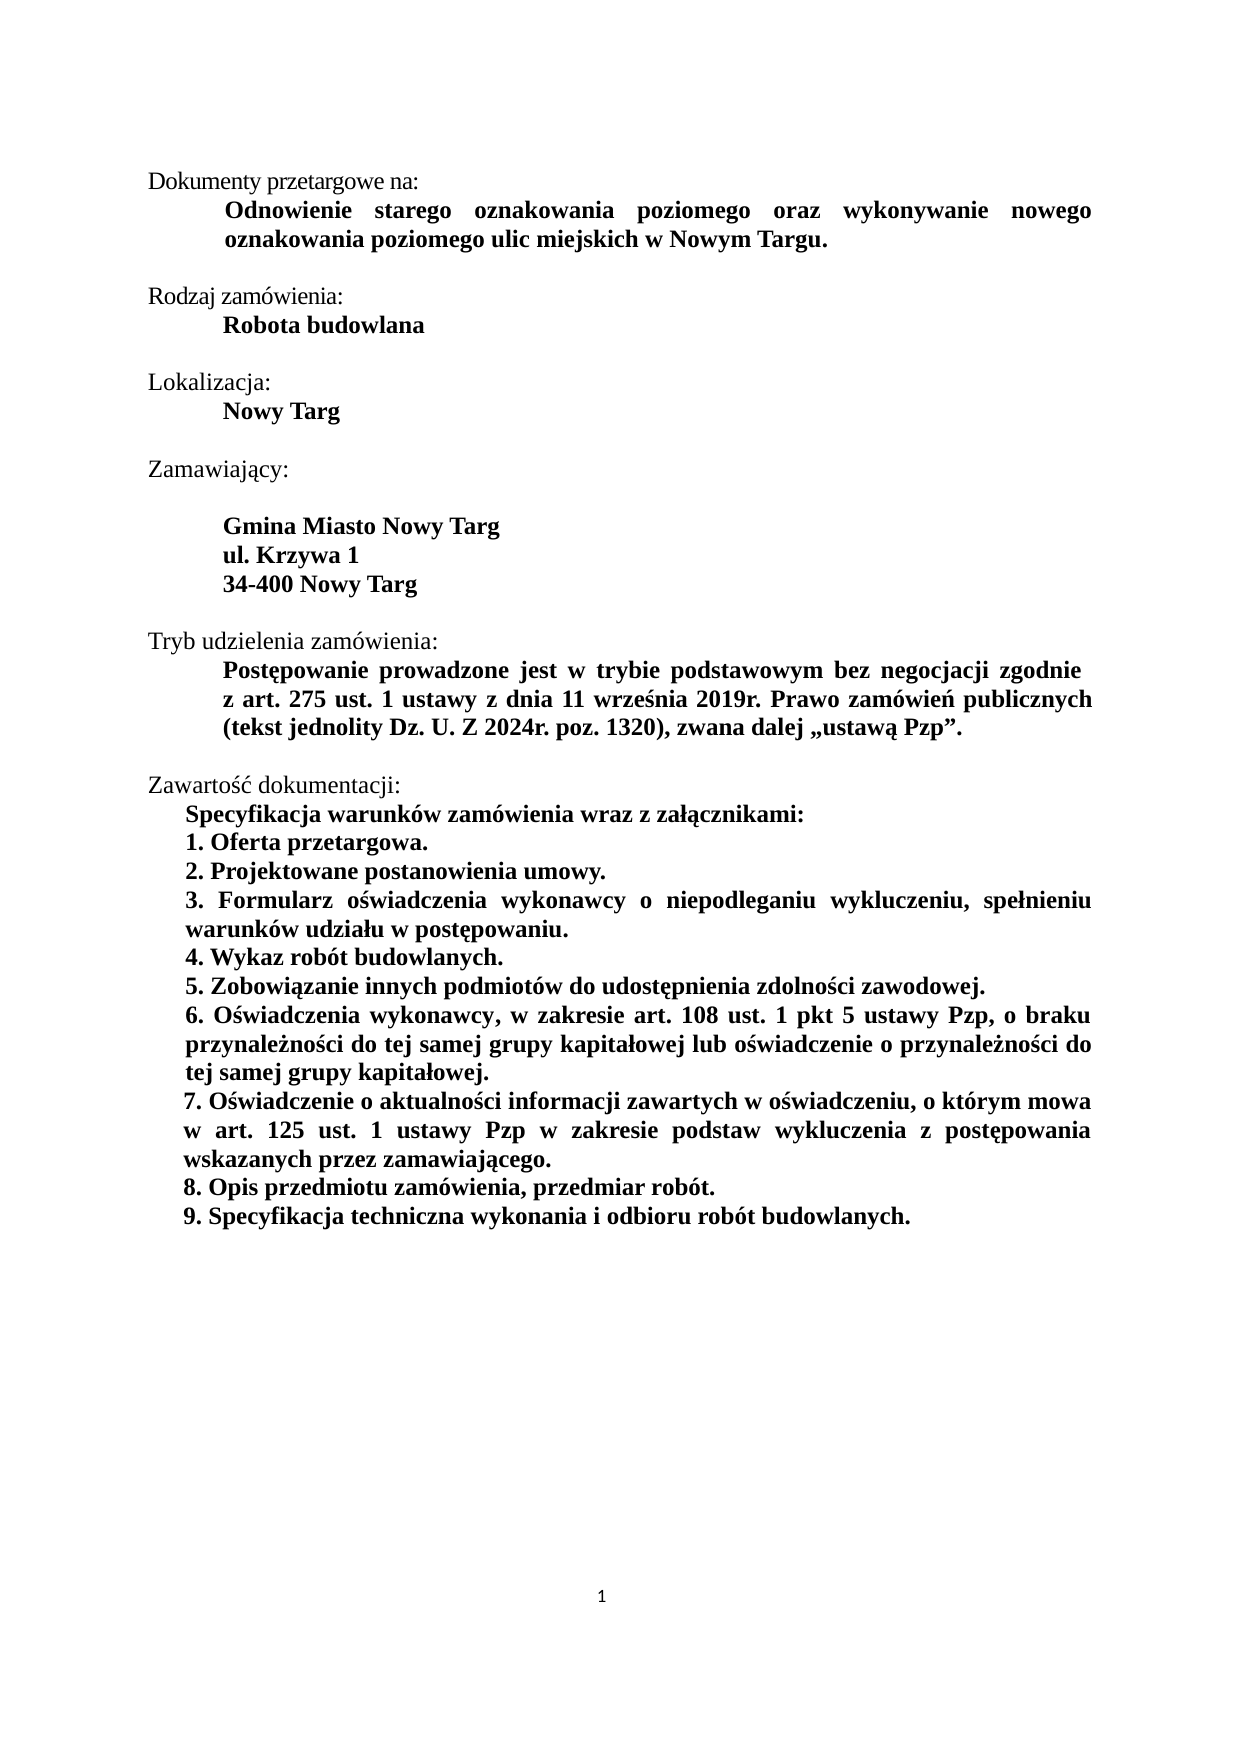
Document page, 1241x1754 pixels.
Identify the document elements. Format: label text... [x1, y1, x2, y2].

text 34-400 Nowy Targ [148, 569, 1093, 597]
text 2. Projektowane postanowienia umowy. [185, 856, 1093, 885]
text ul. Krzywa 1 [148, 540, 1093, 569]
text Specyfikacja warunków zamówienia wraz z załącznikami: [148, 799, 1093, 827]
text Postępowanie prowadzone jest w trybie podstawowym bez negocjacji zgodnie z art. 275 ust. 1 ustawy z dnia 11 września 2019r. Prawo zamówień publicznych (tekst jednolity Dz. U. Z 2024r. poz. 1320), zwana dalej „ustawą Pzp”. [223, 655, 1093, 741]
subtitle Robota budowlana [223, 310, 1093, 339]
text 1. Oferta przetargowa. [185, 827, 1093, 856]
text 6. Oświadczenia wykonawcy, w zakresie art. 108 ust. 1 pkt 5 ustawy Pzp, o braku przynależności do tej samej grupy kapitałowej lub oświadczenie o przynależności do tej samej grupy kapitałowej. [185, 1000, 1093, 1086]
text Zawartość dokumentacji: [148, 770, 1093, 799]
text Lokalizacja: [148, 367, 1093, 396]
text Dokumenty przetargowe na: [148, 166, 1093, 195]
text Tryb udzielenia zamówienia: [148, 626, 1093, 655]
text 4. Wykaz robót budowlanych. [185, 942, 1093, 971]
text 7. Oświadczenie o aktualności informacji zawartych w oświadczeniu, o którym mowa w art. 125 ust. 1 ustawy Pzp w zakresie podstaw wykluczenia z postępowania wskazanych przez zamawiającego. [183, 1086, 1093, 1172]
text 9. Specyfikacja techniczna wykonania i odbioru robót budowlanych. [183, 1201, 1093, 1230]
text Rodzaj zamówienia: [148, 281, 1093, 310]
text Odnowienie starego oznakowania poziomego oraz wykonywanie nowego oznakowania poziomego ulic miejskich w Nowym Targu. [224, 195, 1093, 252]
text 3. Formularz oświadczenia wykonawcy o niepodleganiu wykluczeniu, spełnieniu warunków udziału w postępowaniu. [185, 885, 1093, 942]
text 5. Zobowiązanie innych podmiotów do udostępnienia zdolności zawodowej. [185, 971, 1093, 1000]
text Nowy Targ [148, 396, 1093, 425]
text Gmina Miasto Nowy Targ [148, 511, 1093, 540]
text 8. Opis przedmiotu zamówienia, przedmiar robót. [183, 1172, 1093, 1201]
text Zamawiający: [148, 454, 1093, 482]
